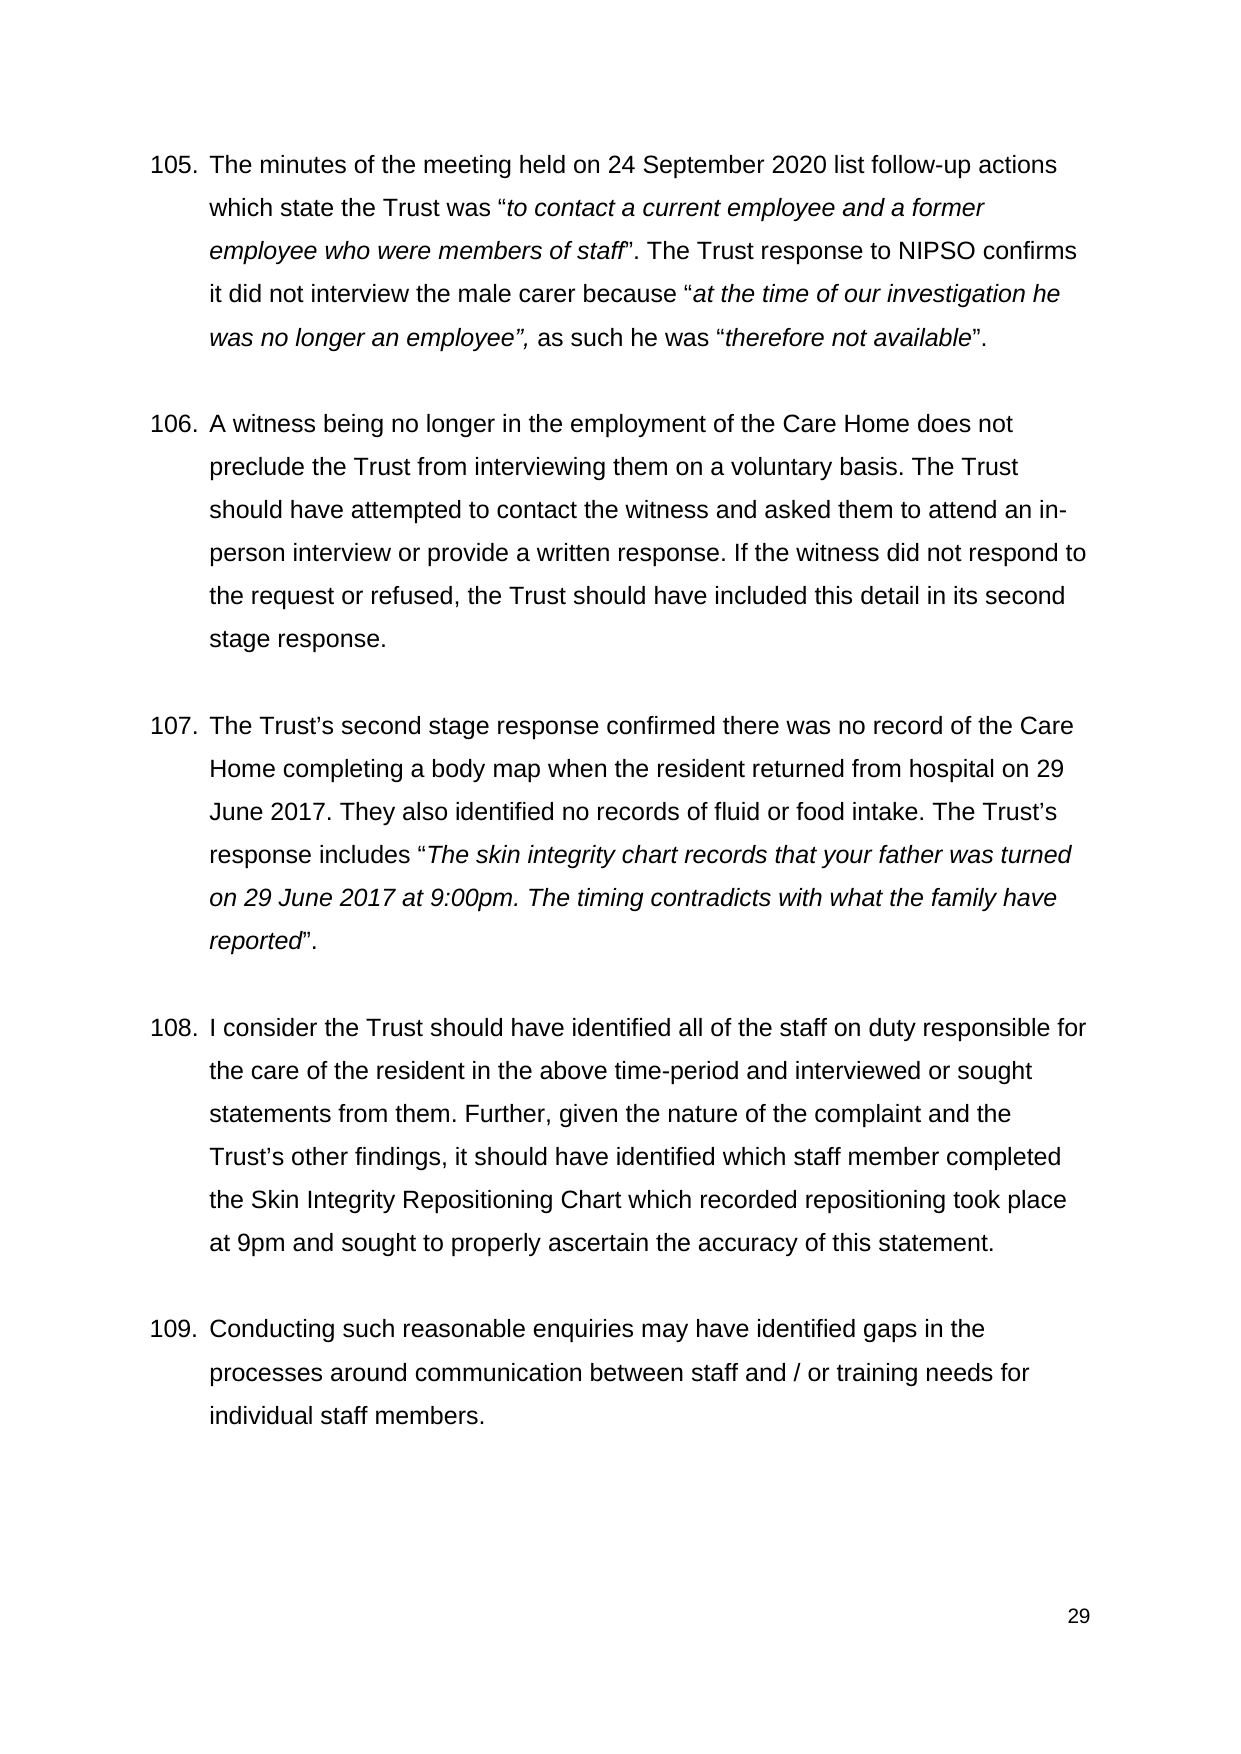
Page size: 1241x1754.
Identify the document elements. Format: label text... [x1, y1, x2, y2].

list The Trust’s second stage response confirmed there was no record of the Care Home completing a body map when the resident returned from hospital on 29 June 2017. They also identified no records of fluid or food intake. The Trust’s response includes “The skin integrity chart records that your father was turned on 29 June 2017 at 9:00pm. The timing contradicts with what the family have reported”. [150, 711, 1090, 955]
list The minutes of the meeting held on 24 September 2020 list follow-up actions which state the Trust was “to contact a current employee and a former employee who were members of staff”. The Trust response to NIPSO confirms it did not interview the male carer because “at the time of our investigation he was no longer an employee”, as such he was “therefore not available”. [150, 150, 1090, 351]
list I consider the Trust should have identified all of the staff on duty responsible for the care of the resident in the above time-period and interviewed or sought statements from them. Further, given the nature of the complaint and the Trust’s other findings, it should have identified which staff member completed the Skin Integrity Repositioning Chart which recorded repositioning took place at 9pm and sought to properly ascertain the accuracy of this statement. [150, 1012, 1090, 1257]
list A witness being no longer in the employment of the Care Home does not preclude the Trust from interviewing them on a voluntary basis. The Trust should have attempted to contact the witness and asked them to attend an in-person interview or provide a written response. If the witness did not respond to the request or refused, the Trust should have included this detail in its second stage response. [150, 409, 1090, 653]
list Conducting such reasonable enquiries may have identified gaps in the processes around communication between staff and / or training needs for individual staff members. [149, 1314, 1090, 1429]
